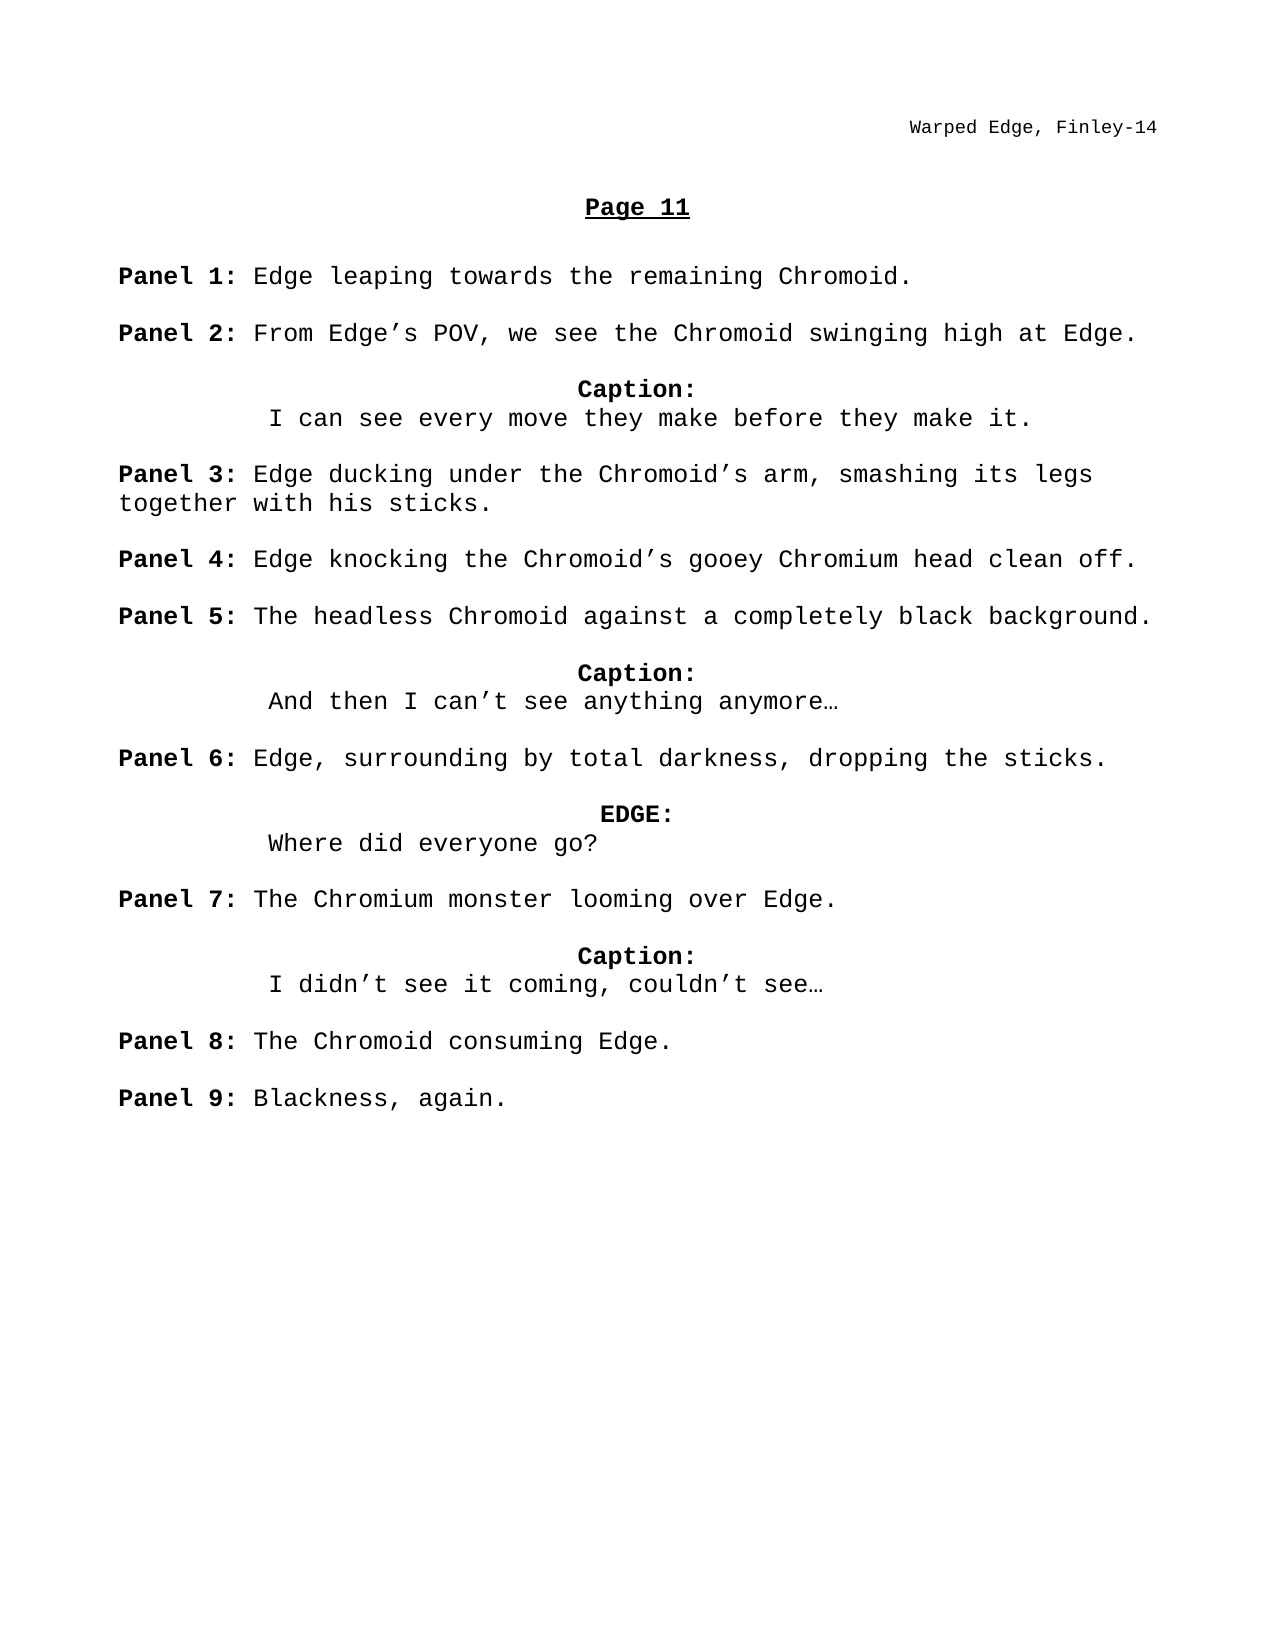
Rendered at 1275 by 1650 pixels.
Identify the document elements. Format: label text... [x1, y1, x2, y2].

text Panel 4: Edge knocking the Chromoid’s gooey Chromium head clean off. [118, 547, 1157, 575]
text Panel 5: The headless Chromoid against a completely black background. [118, 603, 1157, 632]
text Panel 2: From Edge’s POV, we see the Chromoid swinging high at Edge. [118, 320, 1157, 348]
text Where did everyone go? [268, 830, 1157, 858]
text I didn’t see it coming, couldn’t see… [268, 972, 1157, 1000]
text And then I can’t see anything anymore… [268, 688, 1157, 717]
text Panel 7: The Chromium monster looming over Edge. [118, 887, 1157, 915]
text I can see every move they make before they make it. [268, 405, 1157, 433]
text Panel 6: Edge, surrounding by total darkness, dropping the sticks. [118, 745, 1157, 773]
text Caption: [118, 377, 1157, 405]
text Panel 1: Edge leaping towards the remaining Chromoid. [118, 263, 1157, 292]
text Panel 3: Edge ducking under the Chromoid’s arm, smashing its legs together with his sticks. [118, 462, 1157, 518]
text Caption: [118, 660, 1157, 688]
text Panel 9: Blackness, again. [118, 1085, 1157, 1113]
text Panel 8: The Chromoid consuming Edge. [118, 1028, 1157, 1057]
text EDGE: [118, 802, 1157, 830]
text Caption: [118, 943, 1157, 972]
subtitle Page 11 [118, 194, 1157, 223]
